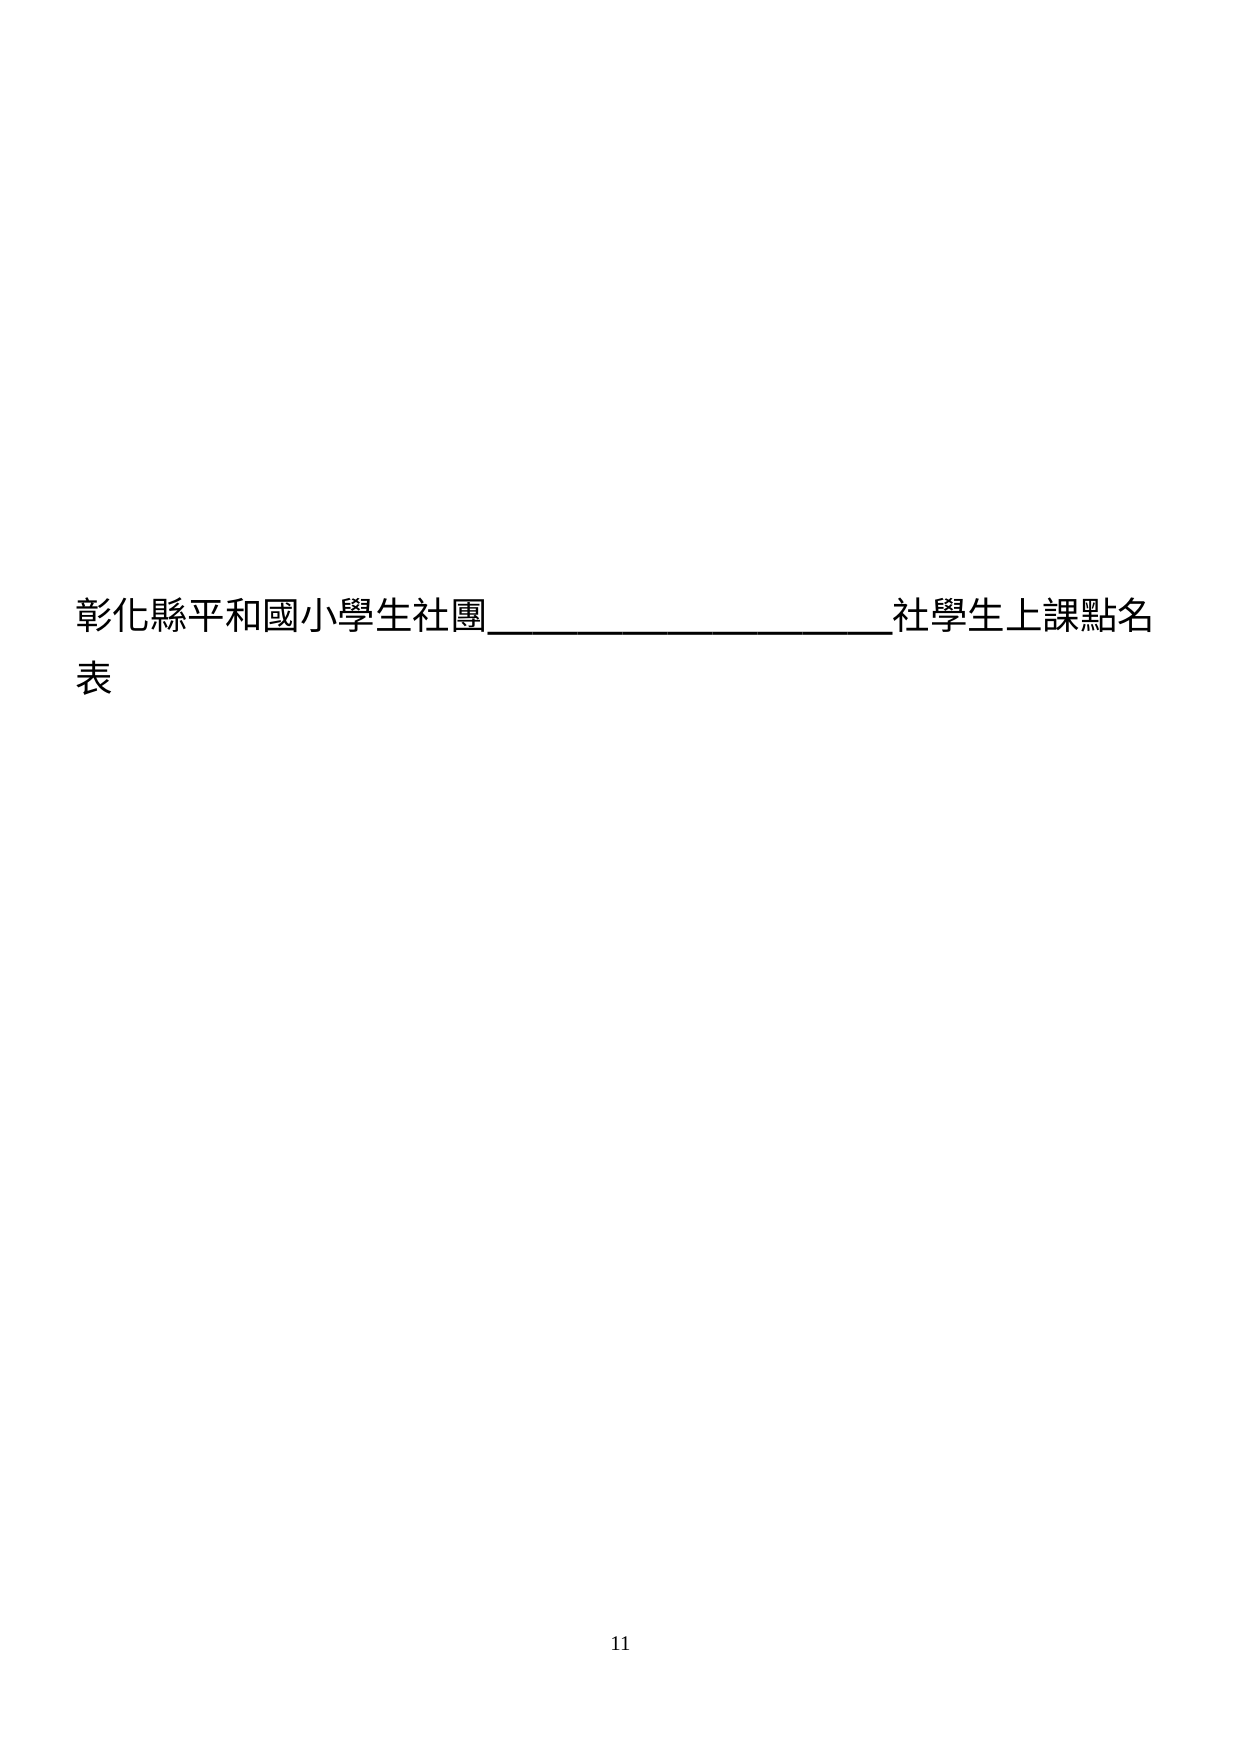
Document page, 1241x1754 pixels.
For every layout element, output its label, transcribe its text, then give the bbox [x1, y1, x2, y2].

text 彰化縣平和國小學生社團__________________社學生上課點名表 [75, 572, 1165, 697]
